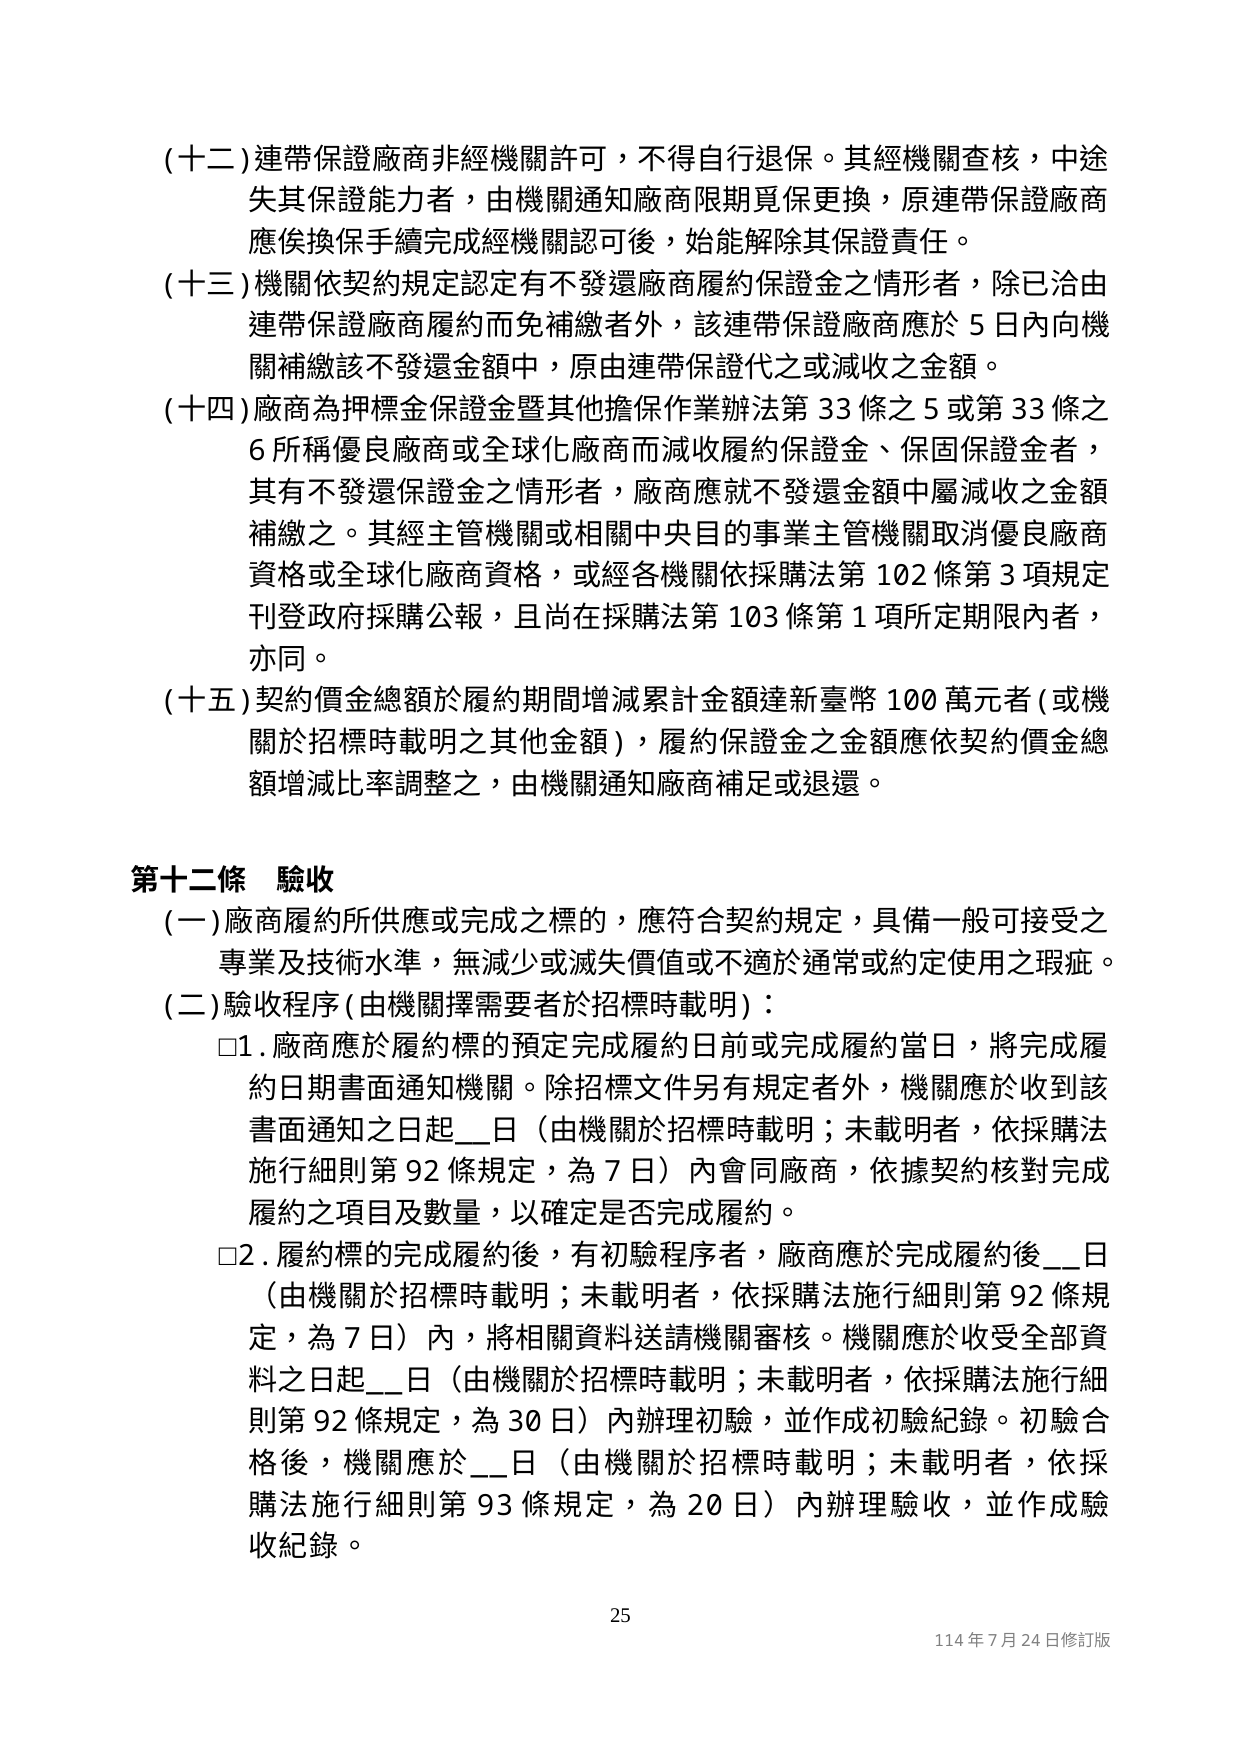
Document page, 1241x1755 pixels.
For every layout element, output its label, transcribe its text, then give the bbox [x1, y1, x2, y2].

text (十二)連帶保證廠商非經機關許可，不得自行退保。其經機關查核，中途失其保證能力者，由機關通知廠商限期覓保更換，原連帶保證廠商應俟換保手續完成經機關認可後，始能解除其保證責任。 [159, 136, 1110, 261]
text (二)驗收程序(由機關擇需要者於招標時載明)： [159, 982, 1110, 1023]
text 第十二條 驗收 [130, 857, 1110, 898]
text □2.履約標的完成履約後，有初驗程序者，廠商應於完成履約後__日（由機關於招標時載明；未載明者，依採購法施行細則第92條規定，為7日）內，將相關資料送請機關審核。機關應於收受全部資料之日起__日（由機關於招標時載明；未載明者，依採購法施行細則第92條規定，為30日）內辦理初驗，並作成初驗紀錄。初驗合格後，機關應於__日（由機關於招標時載明；未載明者，依採購法施行細則第93條規定，為20日）內辦理驗收，並作成驗收紀錄。 [218, 1232, 1110, 1565]
text (一)廠商履約所供應或完成之標的，應符合契約規定，具備一般可接受之專業及技術水準，無減少或滅失價值或不適於通常或約定使用之瑕疵。 [159, 898, 1110, 982]
text (十三)機關依契約規定認定有不發還廠商履約保證金之情形者，除已洽由連帶保證廠商履約而免補繳者外，該連帶保證廠商應於5日內向機關補繳該不發還金額中，原由連帶保證代之或減收之金額。 [159, 261, 1110, 386]
text □1.廠商應於履約標的預定完成履約日前或完成履約當日，將完成履約日期書面通知機關。除招標文件另有規定者外，機關應於收到該書面通知之日起__日（由機關於招標時載明；未載明者，依採購法施行細則第92條規定，為7日）內會同廠商，依據契約核對完成履約之項目及數量，以確定是否完成履約。 [218, 1023, 1110, 1232]
text (十五)契約價金總額於履約期間增減累計金額達新臺幣100萬元者(或機關於招標時載明之其他金額)，履約保證金之金額應依契約價金總額增減比率調整之，由機關通知廠商補足或退還。 [159, 677, 1110, 802]
text (十四)廠商為押標金保證金暨其他擔保作業辦法第33條之5或第33條之6所稱優良廠商或全球化廠商而減收履約保證金、保固保證金者，其有不發還保證金之情形者，廠商應就不發還金額中屬減收之金額補繳之。其經主管機關或相關中央目的事業主管機關取消優良廠商資格或全球化廠商資格，或經各機關依採購法第102條第3項規定刊登政府採購公報，且尚在採購法第103條第1項所定期限內者，亦同。 [159, 386, 1110, 677]
